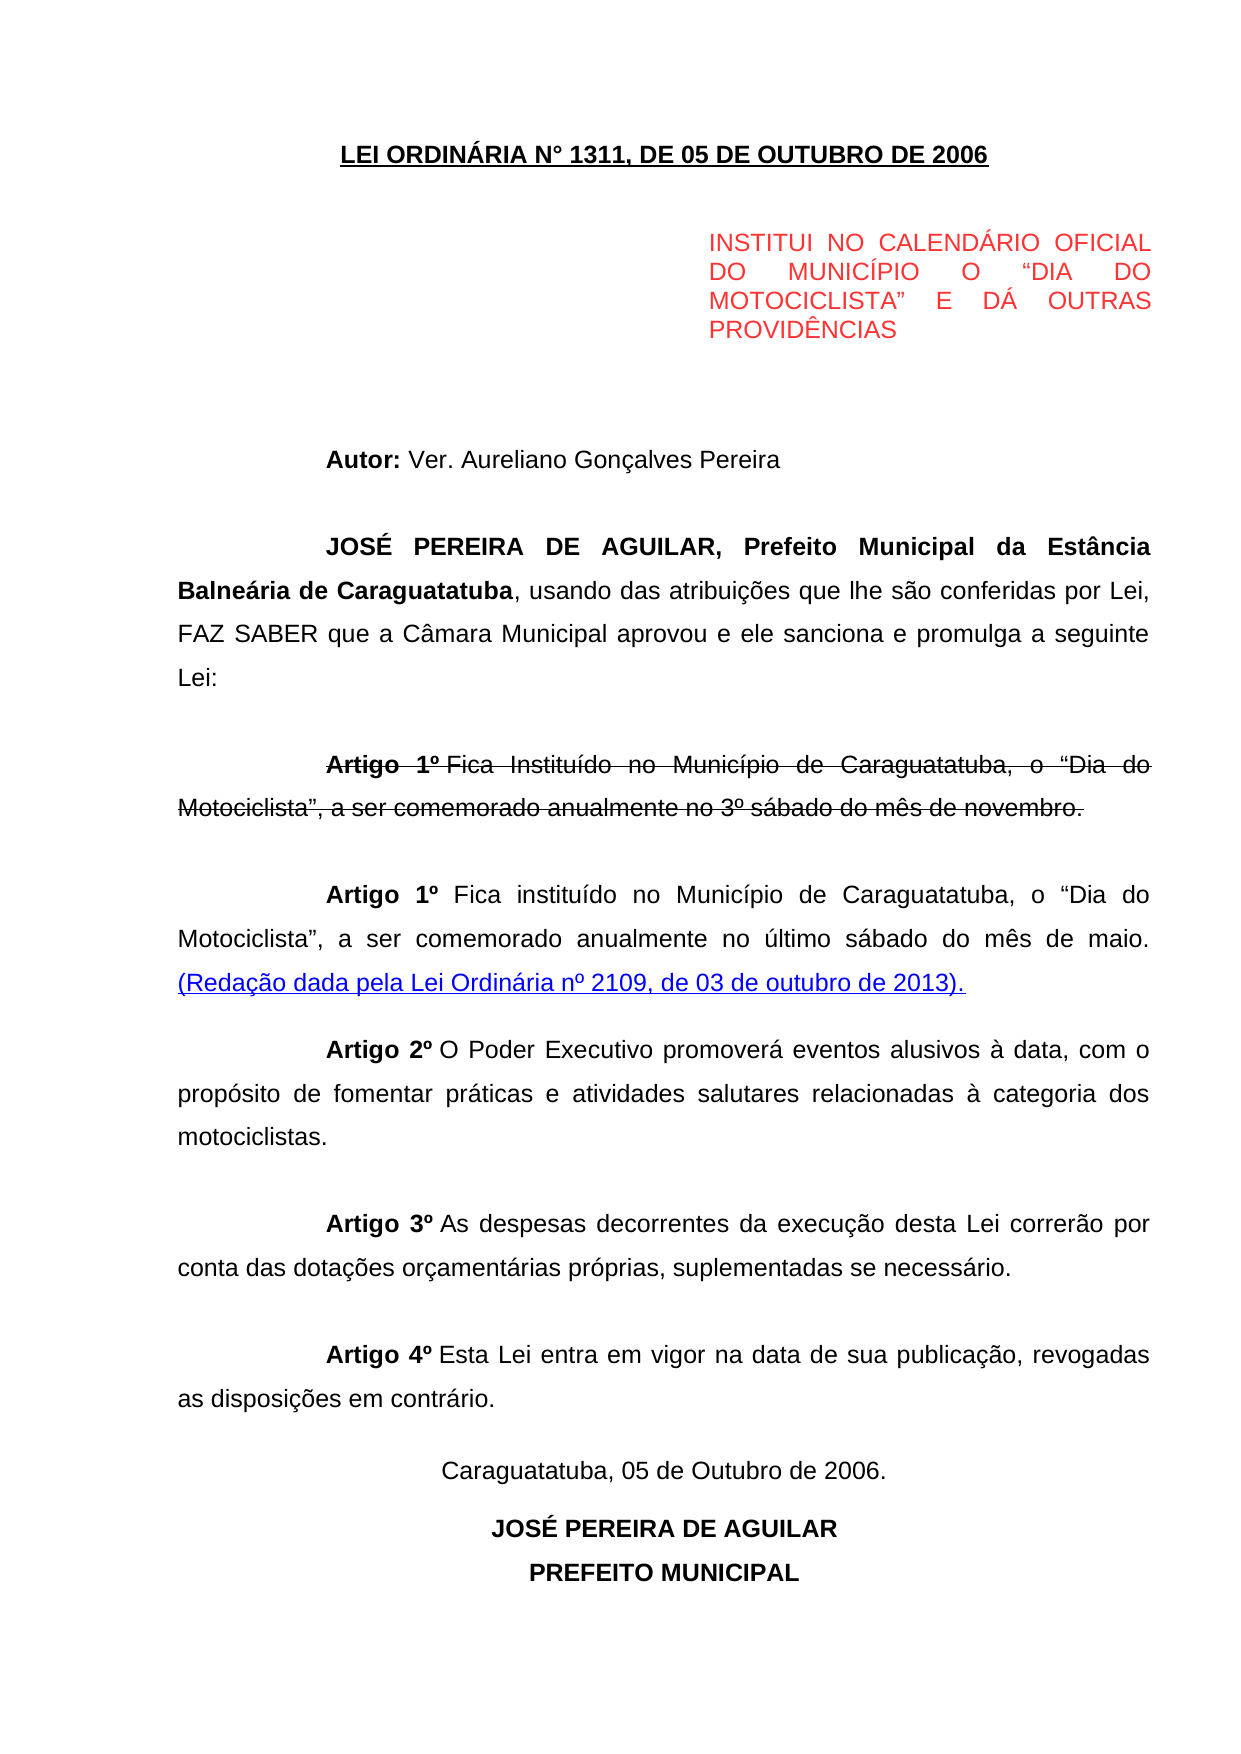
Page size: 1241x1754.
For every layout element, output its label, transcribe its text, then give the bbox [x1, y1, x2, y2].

text Caraguatatuba, 05 de Outubro de 2006. [177, 1456, 1152, 1485]
text Artigo 1º Fica instituído no Município de Caraguatatuba, o “Dia do Motociclista”, a ser comemorado anualmente no último sábado do mês de maio.(Redação dada pela Lei Ordinária nº 2109, de 03 de outubro de 2013). [177, 880, 1152, 997]
text Artigo 3º As despesas decorrentes da execução desta Lei correrão por conta das dotações orçamentárias próprias, suplementadas se necessário. [177, 1209, 1152, 1282]
subtitle JOSÉ PEREIRA DE AGUILAR [177, 1514, 1152, 1543]
text LEI ORDINÁRIA N° 1311, DE 05 DE OUTUBRO DE 2006 [177, 140, 1152, 169]
text Artigo 1º Fica Instituído no Município de Caraguatatuba, o “Dia do Motociclista”, a ser comemorado anualmente no 3º sábado do mês de novembro. [177, 750, 1152, 822]
subtitle PREFEITO MUNICIPAL [177, 1558, 1152, 1587]
text Artigo 2º O Poder Executivo promoverá eventos alusivos à data, com o propósito de fomentar práticas e atividades salutares relacionadas à categoria dos motociclistas. [177, 1035, 1152, 1151]
text Artigo 4º Esta Lei entra em vigor na data de sua publicação, revogadas as disposições em contrário. [177, 1340, 1152, 1412]
text JOSÉ PEREIRA DE AGUILAR, Prefeito Municipal da Estância Balneária de Caraguatatuba, usando das atribuições que lhe são conferidas por Lei, FAZ SABER que a Câmara Municipal aprovou e ele sanciona e promulga a seguinte Lei: [177, 532, 1152, 692]
subtitle INSTITUI NO CALENDÁRIO OFICIAL DO MUNICÍPIO O “DIA DO MOTOCICLISTA” E DÁ OUTRAS PROVIDÊNCIAS [709, 227, 1152, 344]
text Autor: Ver. Aureliano Gonçalves Pereira [177, 445, 1152, 474]
